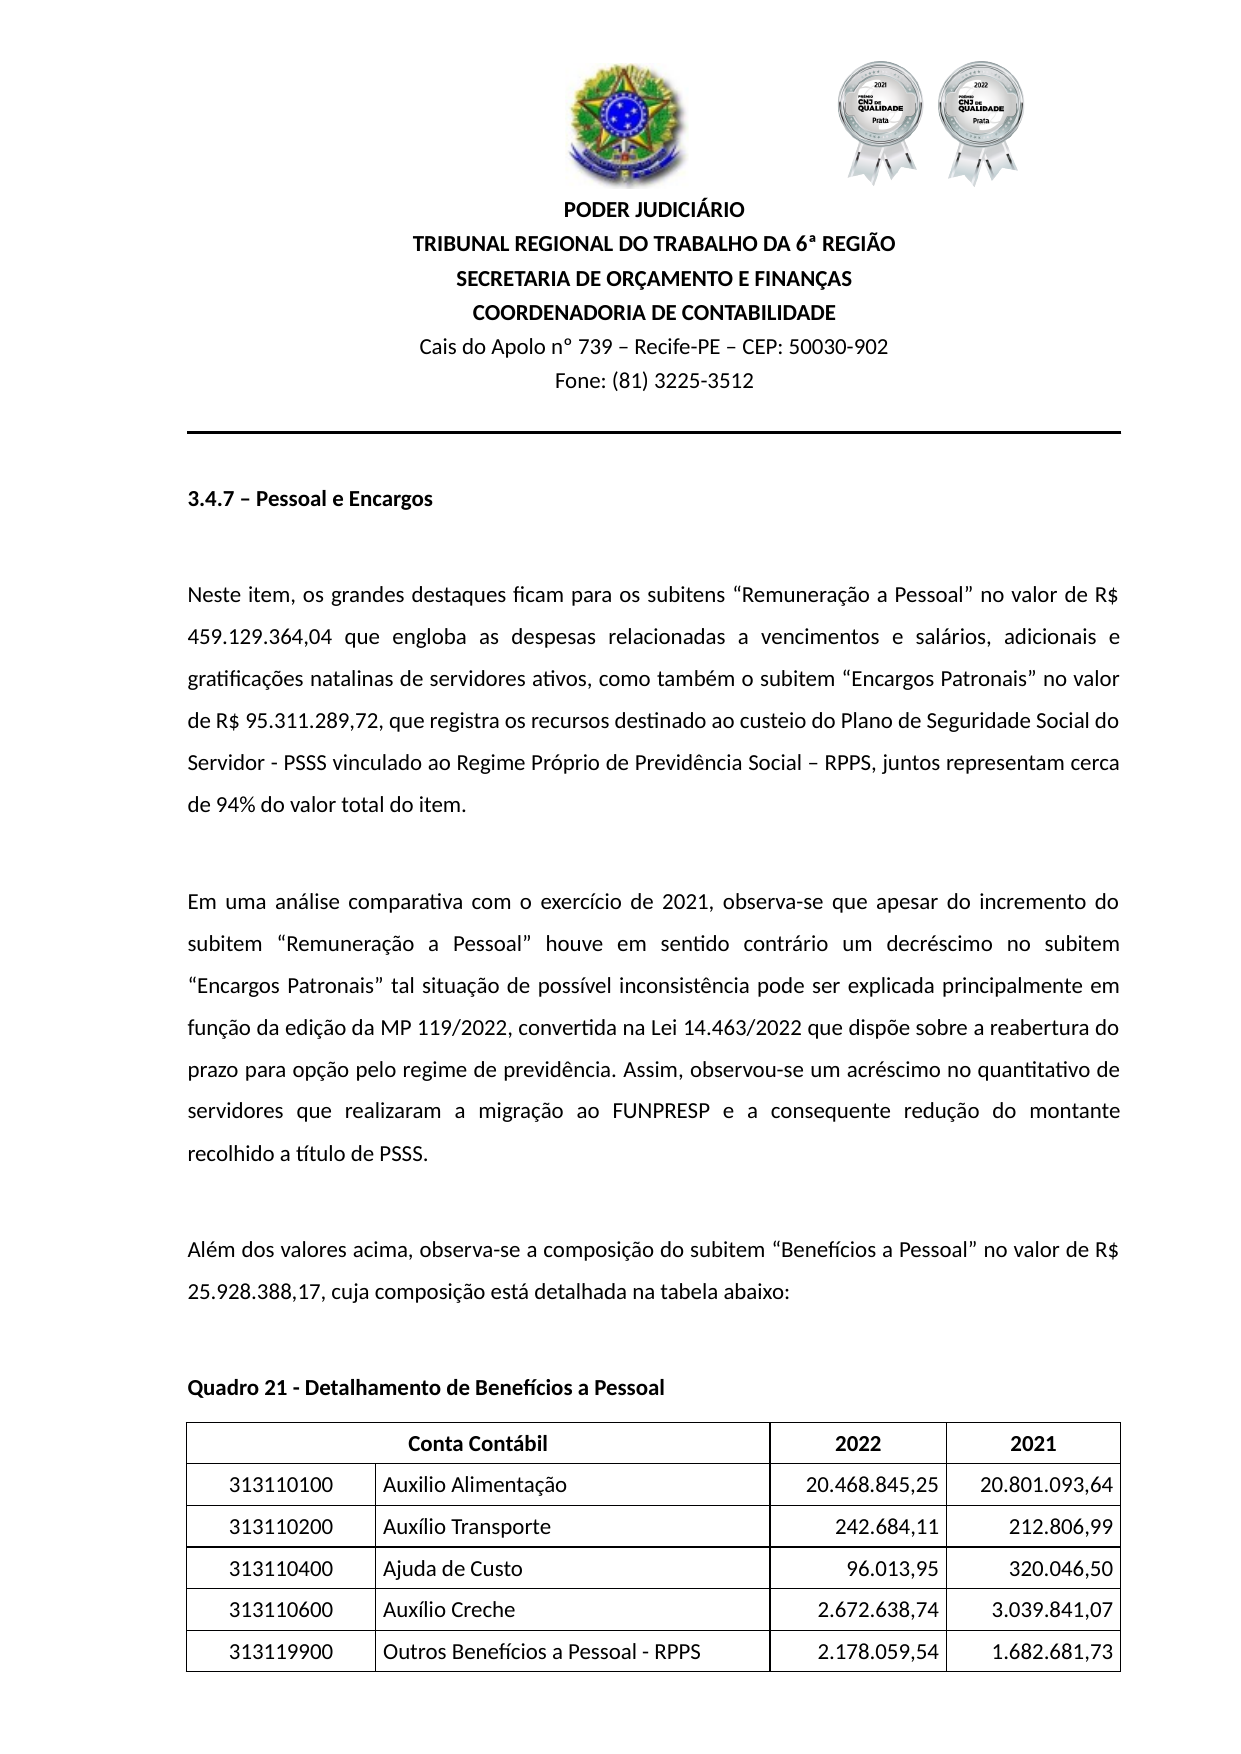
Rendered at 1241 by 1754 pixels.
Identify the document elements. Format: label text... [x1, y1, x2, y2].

text Além dos valores acima, observa-se a composição do subitem “Benefícios a Pessoal” no valor de R$ 25.928.388,17, cuja composição está detalhada na tabela abaixo: [187, 1235, 1121, 1305]
table_cell 212.806,99 [947, 1506, 1120, 1546]
table_cell Auxílio Creche [376, 1589, 769, 1629]
text Quadro 21 - Detalhamento de Benefícios a Pessoal [187, 1373, 1121, 1402]
table_header 2022 [771, 1423, 946, 1463]
text 3.4.7 – Pessoal e Encargos [187, 484, 1121, 512]
table_cell Auxilio Alimentação [376, 1464, 769, 1505]
table_header 2021 [947, 1423, 1120, 1463]
table_cell 2.672.638,74 [771, 1589, 946, 1629]
table_cell 242.684,11 [771, 1506, 946, 1546]
table_cell 313110100 [187, 1464, 375, 1505]
table_cell 313119900 [187, 1631, 375, 1671]
table_cell 96.013,95 [771, 1548, 946, 1588]
table_cell Auxílio Transporte [376, 1506, 769, 1546]
text Em uma análise comparativa com o exercício de 2021, observa-se que apesar do incremento do subitem “Remuneração a Pessoal” houve em sentido contrário um decréscimo no subitem “Encargos Patronais” tal situação de possível inconsistência pode ser explicada principalmente em função da edição da MP 119/2022, convertida na Lei 14.463/2022 que dispõe sobre a reabertura do prazo para opção pelo regime de previdência. Assim, observou-se um acréscimo no quantitativo de servidores que realizaram a migração ao FUNPRESP e a consequente redução do montante recolhido a título de PSSS. [187, 887, 1121, 1167]
table_cell 3.039.841,07 [947, 1589, 1120, 1629]
table_cell Outros Benefícios a Pessoal - RPPS [376, 1631, 769, 1671]
table_cell 313110400 [187, 1548, 375, 1588]
picture [818, 61, 1025, 188]
table_cell 20.801.093,64 [947, 1464, 1120, 1505]
table_cell 313110600 [187, 1589, 375, 1629]
table_cell 1.682.681,73 [947, 1631, 1120, 1671]
table_cell 313110200 [187, 1506, 375, 1546]
picture [565, 63, 689, 189]
table_cell 20.468.845,25 [771, 1464, 946, 1505]
table_cell 320.046,50 [947, 1548, 1120, 1588]
table_header Conta Contábil [187, 1423, 769, 1463]
text Neste item, os grandes destaques ficam para os subitens “Remuneração a Pessoal” no valor de R$ 459.129.364,04 que engloba as despesas relacionadas a vencimentos e salários, adicionais e gratificações natalinas de servidores ativos, como também o subitem “Encargos Patronais” no valor de R$ 95.311.289,72, que registra os recursos destinado ao custeio do Plano de Seguridade Social do Servidor - PSSS vinculado ao Regime Próprio de Previdência Social – RPPS, juntos representam cerca de 94% do valor total do item. [187, 580, 1121, 818]
table_cell 2.178.059,54 [771, 1631, 946, 1671]
table_cell Ajuda de Custo [376, 1548, 769, 1588]
